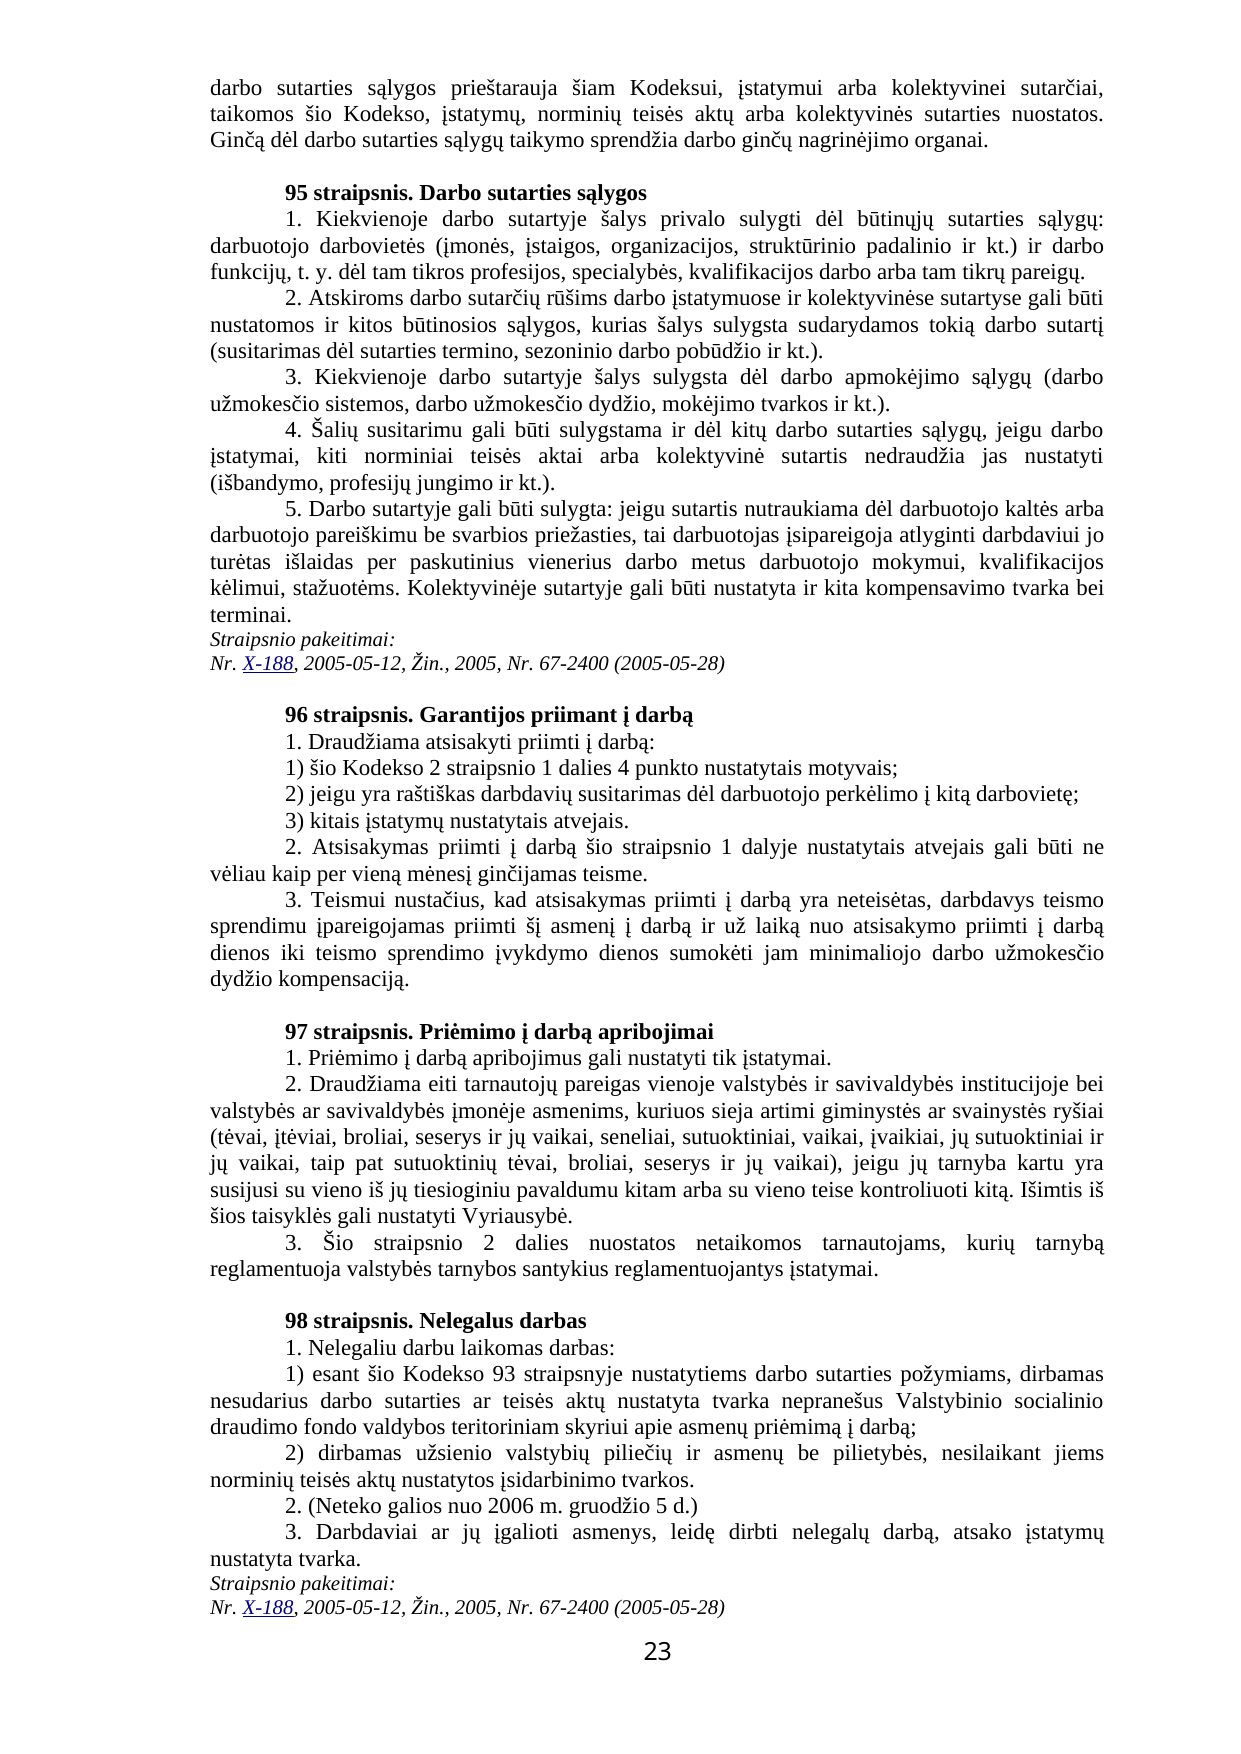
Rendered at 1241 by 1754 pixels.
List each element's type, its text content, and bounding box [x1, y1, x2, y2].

text Nr. X-188, 2005-05-12, Žin., 2005, Nr. 67-2400 (2005-05-28) [210, 1595, 1106, 1619]
text 1. Draudžiama atsisakyti priimti į darbą: [210, 728, 1106, 754]
text 97 straipsnis. Priėmimo į darbą apribojimai [210, 1018, 1106, 1044]
text 2) jeigu yra raštiškas darbdavių susitarimas dėl darbuotojo perkėlimo į kitą darbovietę; [210, 781, 1106, 807]
text 2. Draudžiama eiti tarnautojų pareigas vienoje valstybės ir savivaldybės institucijoje bei valstybės ar savivaldybės įmonėje asmenims, kuriuos sieja artimi giminystės ar svainystės ryšiai (tėvai, įtėviai, broliai, seserys ir jų vaikai, seneliai, sutuoktiniai, vaikai, įvaikiai, jų sutuoktiniai ir jų vaikai, taip pat sutuoktinių tėvai, broliai, seserys ir jų vaikai), jeigu jų tarnyba kartu yra susijusi su vieno iš jų tiesioginiu pavaldumu kitam arba su vieno teise kontroliuoti kitą. Išimtis iš šios taisyklės gali nustatyti Vyriausybė. [210, 1070, 1106, 1228]
text 3. Teismui nustačius, kad atsisakymas priimti į darbą yra neteisėtas, darbdavys teismo sprendimu įpareigojamas priimti šį asmenį į darbą ir už laiką nuo atsisakymo priimti į darbą dienos iki teismo sprendimo įvykdymo dienos sumokėti jam minimaliojo darbo užmokesčio dydžio kompensaciją. [210, 886, 1106, 991]
text 3. Šio straipsnio 2 dalies nuostatos netaikomos tarnautojams, kurių tarnybą reglamentuoja valstybės tarnybos santykius reglamentuojantys įstatymai. [210, 1228, 1106, 1281]
text 2) dirbamas užsienio valstybių piliečių ir asmenų be pilietybės, nesilaikant jiems norminių teisės aktų nustatytos įsidarbinimo tvarkos. [210, 1439, 1106, 1492]
text 3) kitais įstatymų nustatytais atvejais. [210, 807, 1106, 833]
text Straipsnio pakeitimai: [210, 627, 1106, 651]
text 1) esant šio Kodekso 93 straipsnyje nustatytiems darbo sutarties požymiams, dirbamas nesudarius darbo sutarties ar teisės aktų nustatyta tvarka nepranešus Valstybinio socialinio draudimo fondo valdybos teritoriniam skyriui apie asmenų priėmimą į darbą; [210, 1360, 1106, 1439]
text 96 straipsnis. Garantijos priimant į darbą [210, 701, 1106, 728]
text 5. Darbo sutartyje gali būti sulygta: jeigu sutartis nutraukiama dėl darbuotojo kaltės arba darbuotojo pareiškimu be svarbios priežasties, tai darbuotojas įsipareigoja atlyginti darbdaviui jo turėtas išlaidas per paskutinius vienerius darbo metus darbuotojo mokymui, kvalifikacijos kėlimui, stažuotėms. Kolektyvinėje sutartyje gali būti nustatyta ir kita kompensavimo tvarka bei terminai. [210, 495, 1106, 627]
text 1) šio Kodekso 2 straipsnio 1 dalies 4 punkto nustatytais motyvais; [210, 754, 1106, 781]
text 2. (Neteko galios nuo 2006 m. gruodžio 5 d.) [210, 1492, 1106, 1518]
text Straipsnio pakeitimai: [210, 1571, 1106, 1595]
text 3. Kiekvienoje darbo sutartyje šalys sulygsta dėl darbo apmokėjimo sąlygų (darbo užmokesčio sistemos, darbo užmokesčio dydžio, mokėjimo tvarkos ir kt.). [210, 363, 1106, 416]
text 98 straipsnis. Nelegalus darbas [210, 1308, 1106, 1334]
text 2. Atskiroms darbo sutarčių rūšims darbo įstatymuose ir kolektyvinėse sutartyse gali būti nustatomos ir kitos būtinosios sąlygos, kurias šalys sulygsta sudarydamos tokią darbo sutartį (susitarimas dėl sutarties termino, sezoninio darbo pobūdžio ir kt.). [210, 284, 1106, 363]
text 1. Nelegaliu darbu laikomas darbas: [210, 1334, 1106, 1360]
text darbo sutarties sąlygos prieštarauja šiam Kodeksui, įstatymui arba kolektyvinei sutarčiai, taikomos šio Kodekso, įstatymų, norminių teisės aktų arba kolektyvinės sutarties nuostatos. Ginčą dėl darbo sutarties sąlygų taikymo sprendžia darbo ginčų nagrinėjimo organai. [210, 73, 1106, 153]
text 1. Priėmimo į darbą apribojimus gali nustatyti tik įstatymai. [210, 1044, 1106, 1070]
text 2. Atsisakymas priimti į darbą šio straipsnio 1 dalyje nustatytais atvejais gali būti ne vėliau kaip per vieną mėnesį ginčijamas teisme. [210, 833, 1106, 886]
text 4. Šalių susitarimu gali būti sulygstama ir dėl kitų darbo sutarties sąlygų, jeigu darbo įstatymai, kiti norminiai teisės aktai arba kolektyvinė sutartis nedraudžia jas nustatyti (išbandymo, profesijų jungimo ir kt.). [210, 416, 1106, 495]
text 1. Kiekvienoje darbo sutartyje šalys privalo sulygti dėl būtinųjų sutarties sąlygų: darbuotojo darbovietės (įmonės, įstaigos, organizacijos, struktūrinio padalinio ir kt.) ir darbo funkcijų, t. y. dėl tam tikros profesijos, specialybės, kvalifikacijos darbo arba tam tikrų pareigų. [210, 205, 1106, 284]
text 95 straipsnis. Darbo sutarties sąlygos [210, 179, 1106, 205]
text 3. Darbdaviai ar jų įgalioti asmenys, leidę dirbti nelegalų darbą, atsako įstatymų nustatyta tvarka. [210, 1518, 1106, 1571]
text Nr. X-188, 2005-05-12, Žin., 2005, Nr. 67-2400 (2005-05-28) [210, 651, 1106, 675]
